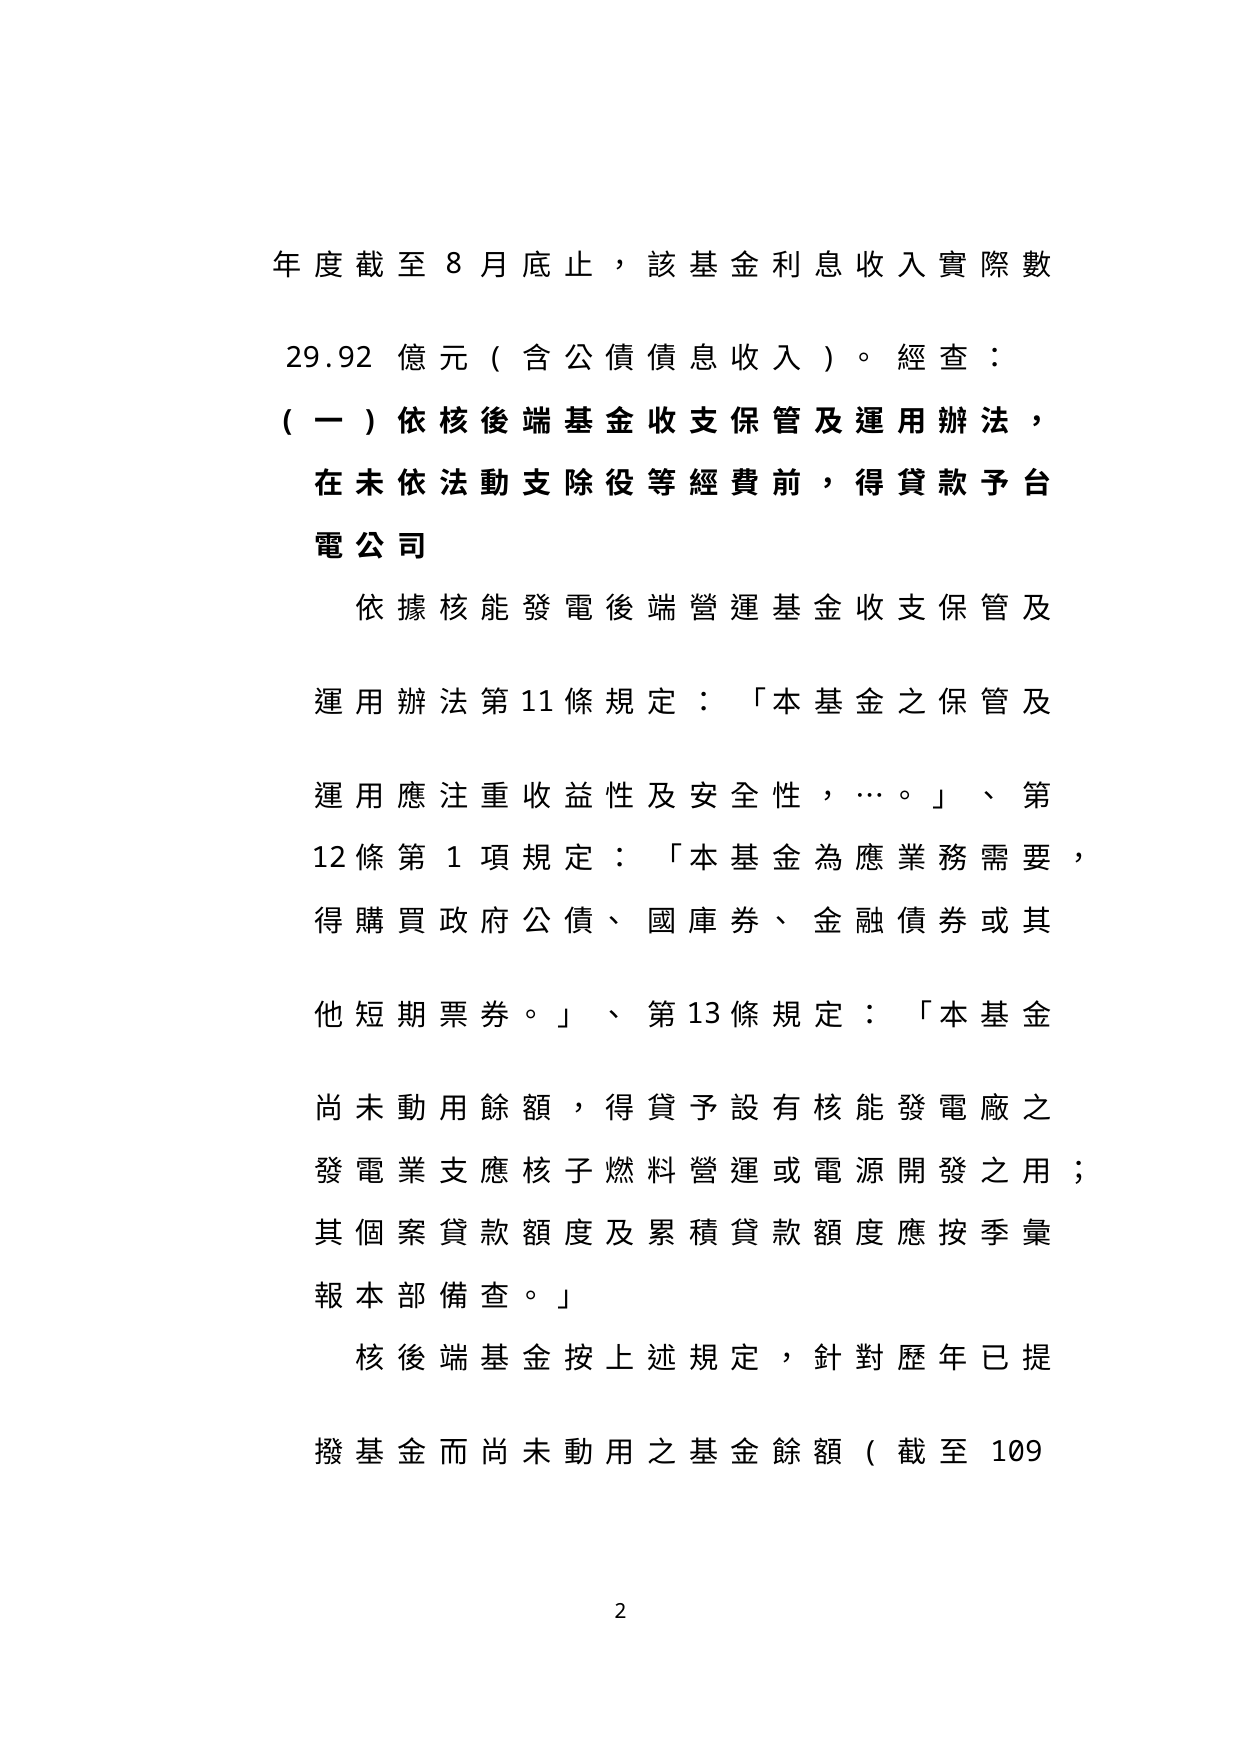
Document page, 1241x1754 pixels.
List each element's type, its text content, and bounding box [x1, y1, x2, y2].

text (一)依核後端基金收支保管及運用辦法，在未依法動支除役等經費前，得貸款予台電公司 [242, 377, 1058, 564]
text 年度截至8月底止，該基金利息收入實際數29.92億元(含公債債息收入)。經查： [242, 189, 1058, 377]
text 核後端基金按上述規定，針對歷年已提撥基金而尚未動用之基金餘額(截至109 [271, 1314, 1058, 1502]
text 依據核能發電後端營運基金收支保管及運用辦法第11條規定：「本基金之保管及運用應注重收益性及安全性，…。」、第12條第1項規定：「本基金為應業務需要，得購買政府公債、國庫券、金融債券或其他短期票券。」、第13條規定：「本基金尚未動用餘額，得貸予設有核能發電廠之發電業支應核子燃料營運或電源開發之用；其個案貸款額度及累積貸款額度應按季彙報本部備查。」 [271, 564, 1058, 1314]
